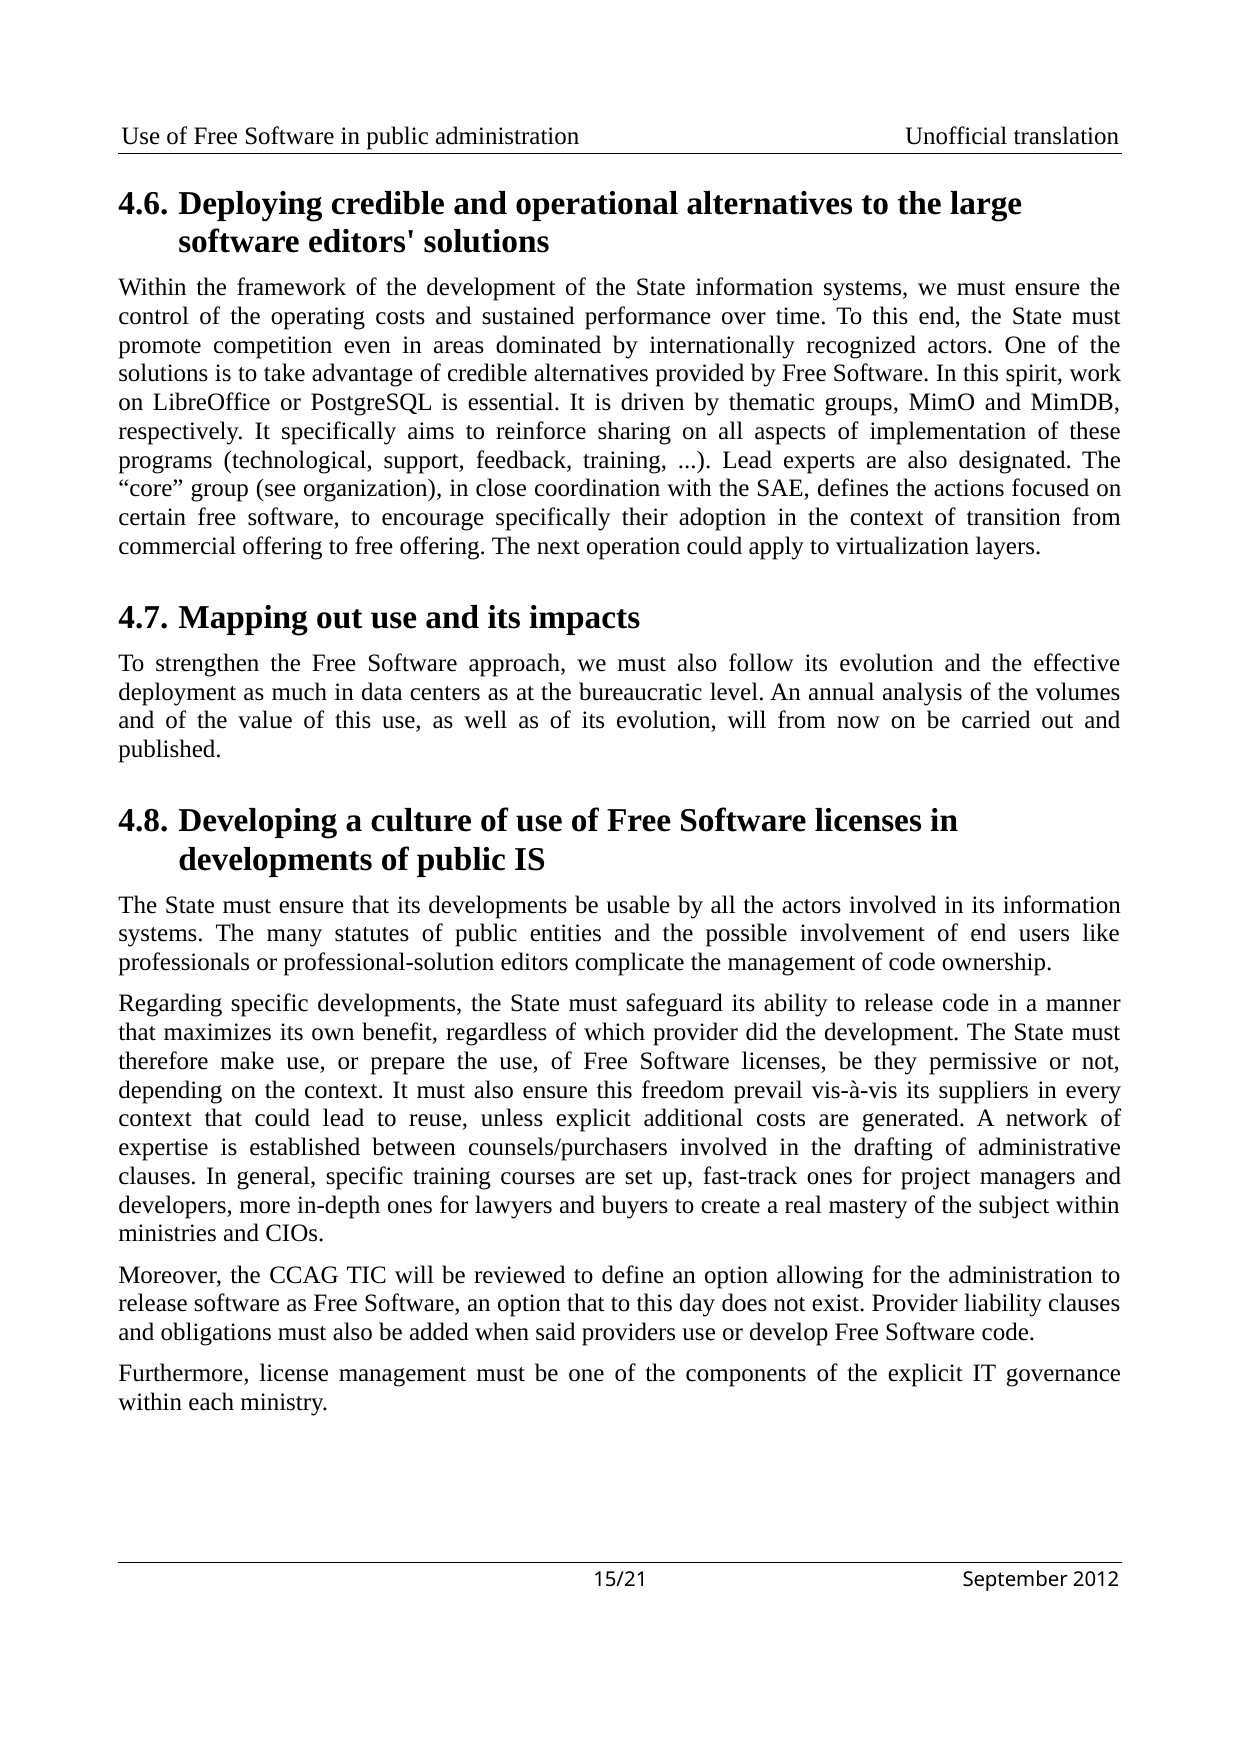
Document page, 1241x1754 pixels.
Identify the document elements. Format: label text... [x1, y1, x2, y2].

subtitle Mapping out use and its impacts [118, 597, 1122, 636]
subtitle Deploying credible and operational alternatives to the large software editors' solutions [118, 183, 1122, 260]
text Furthermore, license management must be one of the components of the explicit IT governance within each ministry. [118, 1358, 1122, 1416]
text Moreover, the CCAG TIC will be reviewed to define an option allowing for the administration to release software as Free Software, an option that to this day does not exist. Provider liability clauses and obligations must also be added when said providers use or develop Free Software code. [118, 1260, 1122, 1346]
text The State must ensure that its developments be usable by all the actors involved in its information systems. The many statutes of public entities and the possible involvement of end users like professionals or professional-solution editors complicate the management of code ownership. [118, 890, 1122, 976]
text Within the framework of the development of the State information systems, we must ensure the control of the operating costs and sustained performance over time. To this end, the State must promote competition even in areas dominated by internationally recognized actors. One of the solutions is to take advantage of credible alternatives provided by Free Software. In this spirit, work on LibreOffice or PostgreSQL is essential. It is driven by thematic groups, MimO and MimDB, respectively. It specifically aims to reinforce sharing on all aspects of implementation of these programs (technological, support, feedback, training, ...). Lead experts are also designated. The “core” group (see organization), in close coordination with the SAE, defines the actions focused on certain free software, to encourage specifically their adoption in the context of transition from commercial offering to free offering. The next operation could apply to virtualization layers. [118, 272, 1122, 560]
text Regarding specific developments, the State must safeguard its ability to release code in a manner that maximizes its own benefit, regardless of which provider did the development. The State must therefore make use, or prepare the use, of Free Software licenses, be they permissive or not, depending on the context. It must also ensure this freedom prevail vis-à-vis its suppliers in every context that could lead to reuse, unless explicit additional costs are generated. A network of expertise is established between counsels/purchasers involved in the drafting of administrative clauses. In general, specific training courses are set up, fast-track ones for project managers and developers, more in-depth ones for lawyers and buyers to create a real mastery of the subject within ministries and CIOs. [118, 988, 1122, 1247]
subtitle Developing a culture of use of Free Software licenses in developments of public IS [118, 801, 1122, 877]
text To strengthen the Free Software approach, we must also follow its evolution and the effective deployment as much in data centers as at the bureaucratic level. An annual analysis of the volumes and of the value of this use, as well as of its evolution, will from now on be carried out and published. [118, 648, 1122, 763]
